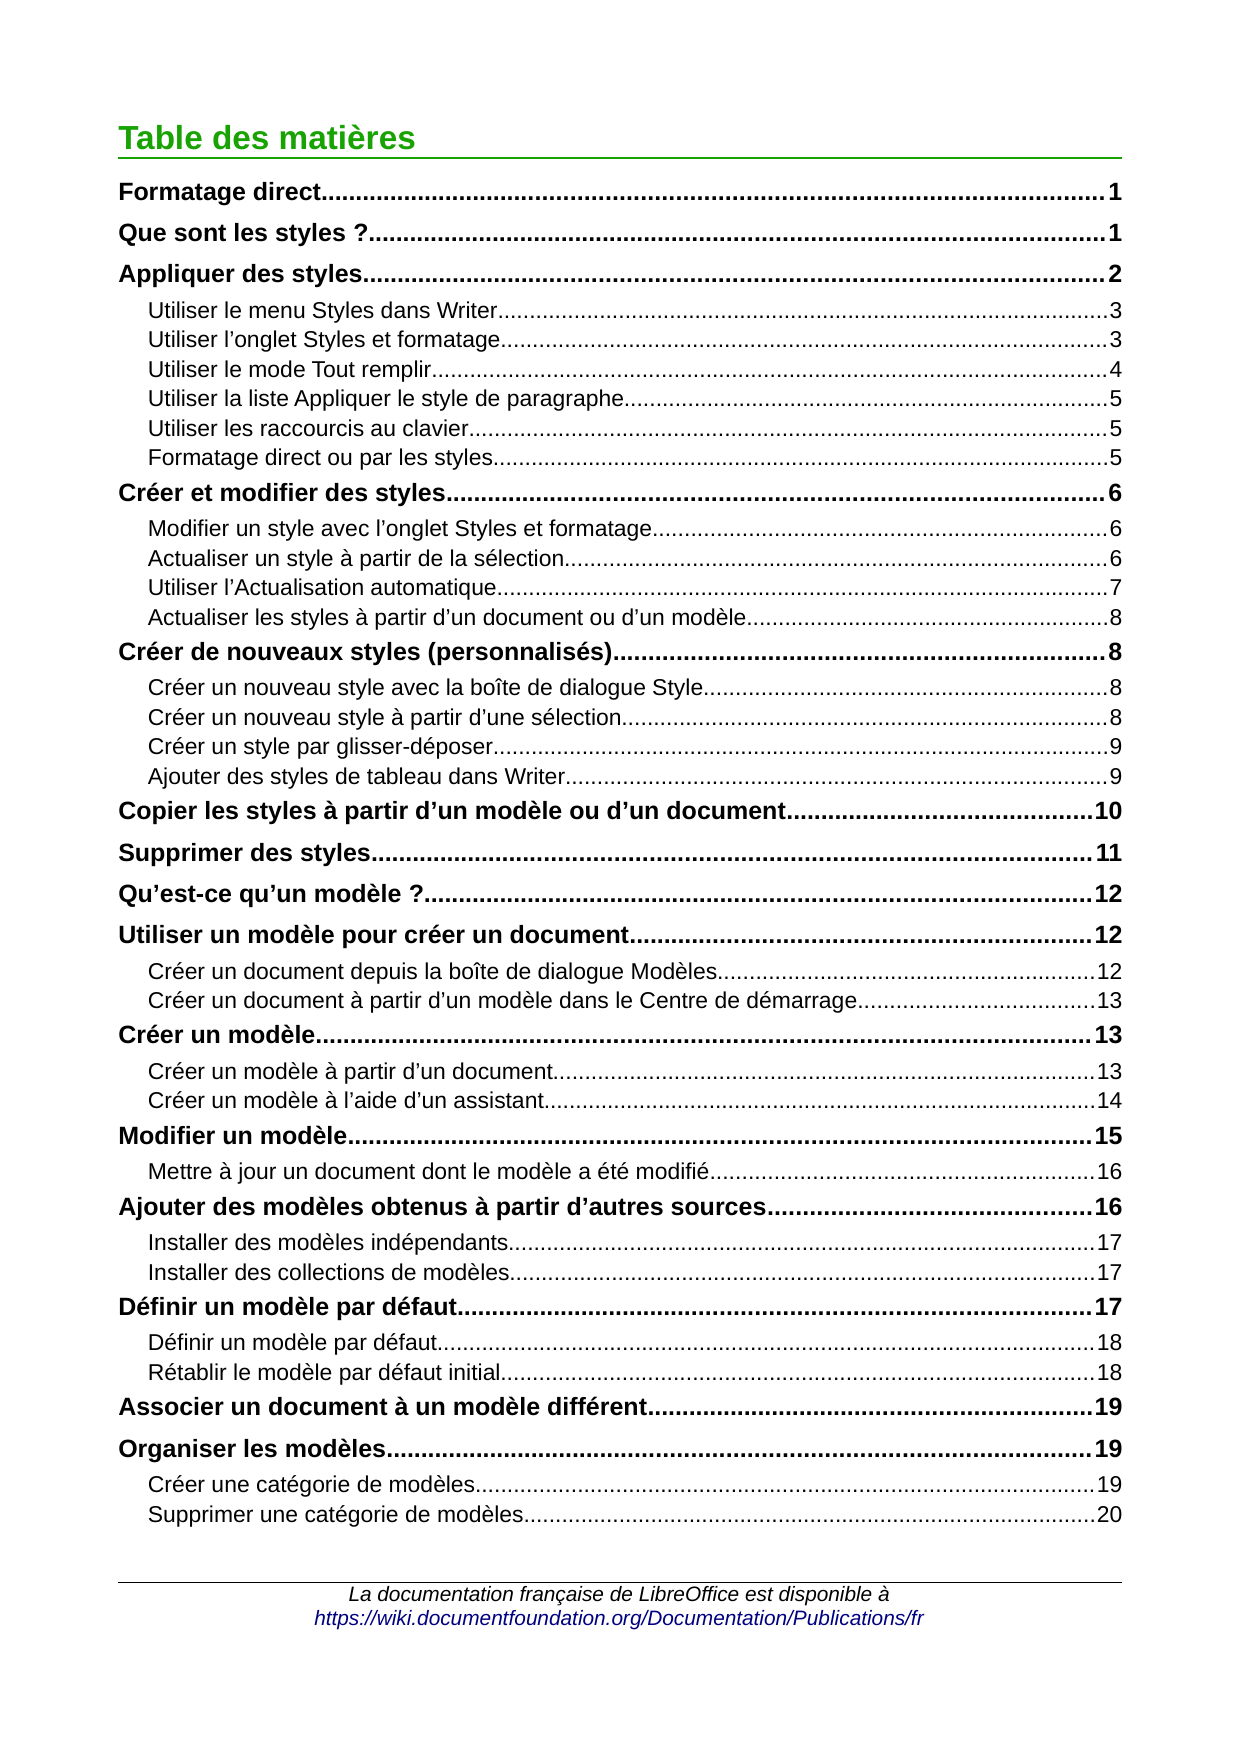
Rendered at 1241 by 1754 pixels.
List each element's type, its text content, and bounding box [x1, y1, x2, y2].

text Qu’est-ce qu’un modèle ? 12 [118, 879, 1122, 908]
text Créer une catégorie de modèles 19 [148, 1469, 1122, 1498]
text Installer des collections de modèles 17 [148, 1256, 1122, 1286]
text Utiliser la liste Appliquer le style de paragraphe 5 [148, 383, 1122, 413]
text Mettre à jour un document dont le modèle a été modifié 16 [148, 1156, 1122, 1186]
text Définir un modèle par défaut 17 [118, 1292, 1122, 1321]
text Associer un document à un modèle différent 19 [118, 1392, 1122, 1422]
text Supprimer des styles 11 [118, 837, 1122, 867]
text Copier les styles à partir d’un modèle ou d’un document 10 [118, 796, 1122, 826]
text Créer un document à partir d’un modèle dans le Centre de démarrage 13 [148, 985, 1122, 1014]
text Créer un document depuis la boîte de dialogue Modèles 12 [148, 956, 1122, 985]
text Formatage direct 1 [118, 177, 1122, 206]
text Appliquer des styles 2 [118, 259, 1122, 289]
text Que sont les styles ? 1 [118, 218, 1122, 247]
text Utiliser l’onglet Styles et formatage 3 [148, 324, 1122, 354]
text Supprimer une catégorie de modèles 20 [148, 1498, 1122, 1528]
text Rétablir le modèle par défaut initial 18 [148, 1357, 1122, 1386]
text Créer un nouveau style avec la boîte de dialogue Style 8 [148, 672, 1122, 702]
text Utiliser un modèle pour créer un document 12 [118, 920, 1122, 949]
text Créer un modèle 13 [118, 1020, 1122, 1050]
text Créer un nouveau style à partir d’une sélection 8 [148, 702, 1122, 731]
text Créer et modifier des styles 6 [118, 477, 1122, 507]
text Utiliser l’Actualisation automatique 7 [148, 572, 1122, 601]
text Créer un modèle à partir d’un document 13 [148, 1056, 1122, 1085]
text Organiser les modèles 19 [118, 1433, 1122, 1463]
text Installer des modèles indépendants 17 [148, 1227, 1122, 1256]
text Créer de nouveaux styles (personnalisés) 8 [118, 637, 1122, 666]
text Actualiser les styles à partir d’un document ou d’un modèle 8 [148, 601, 1122, 631]
text Définir un modèle par défaut 18 [148, 1327, 1122, 1357]
text Utiliser le menu Styles dans Writer 3 [148, 295, 1122, 324]
text Actualiser un style à partir de la sélection 6 [148, 542, 1122, 572]
text Modifier un style avec l’onglet Styles et formatage 6 [148, 513, 1122, 542]
text Utiliser les raccourcis au clavier 5 [148, 413, 1122, 442]
text Modifier un modèle 15 [118, 1121, 1122, 1150]
text Utiliser le mode Tout remplir 4 [148, 354, 1122, 383]
text Formatage direct ou par les styles 5 [148, 442, 1122, 472]
text Ajouter des styles de tableau dans Writer 9 [148, 761, 1122, 790]
text Créer un style par glisser-déposer 9 [148, 731, 1122, 761]
subtitle Table des matières [118, 118, 1122, 157]
text Créer un modèle à l’aide d’un assistant 14 [148, 1085, 1122, 1115]
text Ajouter des modèles obtenus à partir d’autres sources 16 [118, 1192, 1122, 1221]
